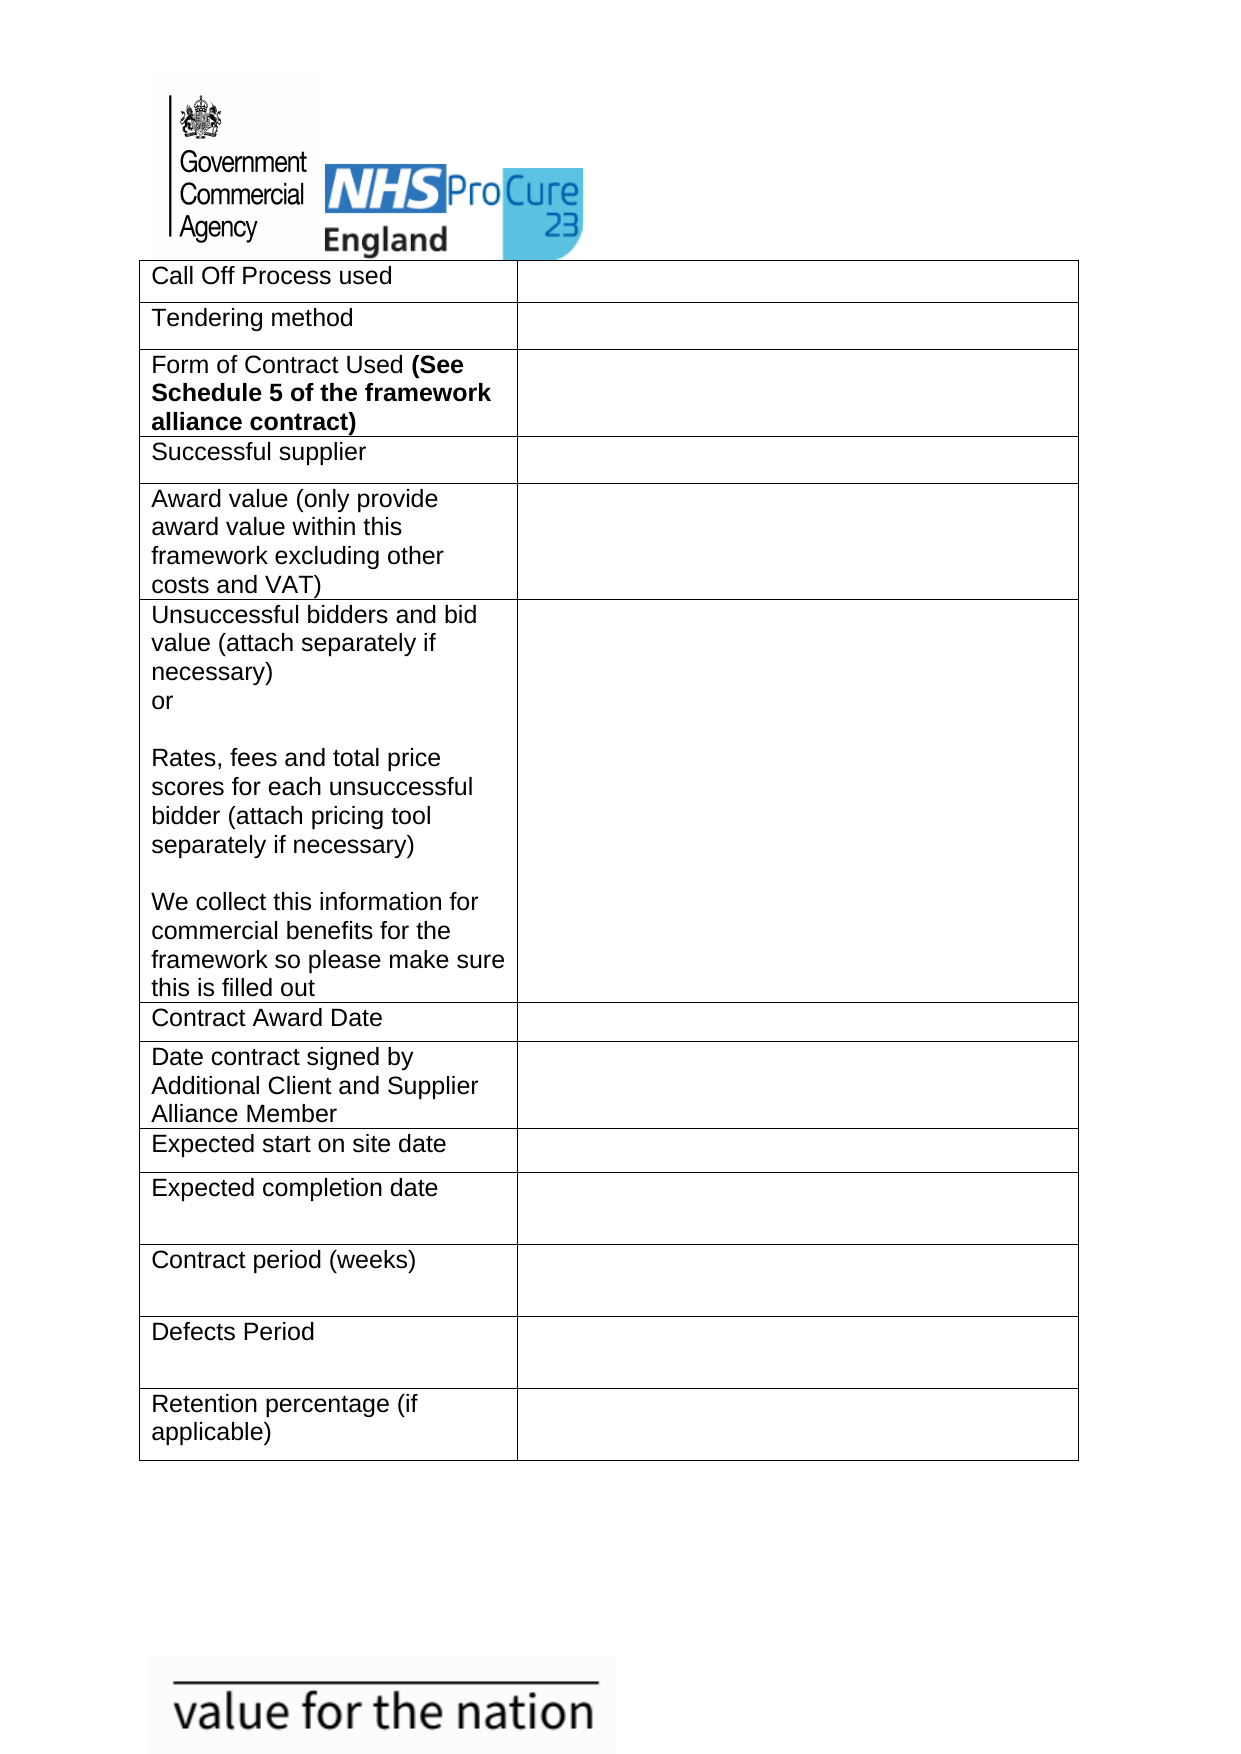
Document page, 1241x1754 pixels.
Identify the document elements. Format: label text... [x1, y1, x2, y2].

table_cell Contract period (weeks) [140, 1245, 517, 1316]
table_cell [518, 261, 1078, 302]
table_cell Tendering method [140, 303, 517, 348]
table_cell Contract Award Date [140, 1003, 517, 1041]
table_cell [518, 1003, 1078, 1041]
table_cell Call Off Process used [140, 261, 517, 302]
table_cell [518, 1389, 1078, 1459]
table_cell [518, 350, 1078, 436]
table_cell [518, 1173, 1078, 1244]
picture [150, 1655, 616, 1754]
table_cell Award value (only provide award value within this framework excluding other costs and VAT) [140, 484, 517, 599]
table_cell [518, 1042, 1078, 1128]
table_cell [518, 1129, 1078, 1172]
table_cell Form of Contract Used (See Schedule 5 of the framework alliance contract) [140, 350, 517, 436]
table_cell Retention percentage (if applicable) [140, 1389, 517, 1459]
table_cell [518, 600, 1078, 1002]
table_cell Successful supplier [140, 437, 517, 483]
table_cell [518, 484, 1078, 599]
table_cell Expected start on site date [140, 1129, 517, 1172]
table_cell Expected completion date [140, 1173, 517, 1244]
table_cell [518, 437, 1078, 483]
table_cell Defects Period [140, 1317, 517, 1388]
table_cell [518, 303, 1078, 348]
table_cell Date contract signed by Additional Client and Supplier Alliance Member [140, 1042, 517, 1128]
table_cell [518, 1245, 1078, 1316]
table_cell [518, 1317, 1078, 1388]
picture [150, 73, 584, 260]
table_cell Unsuccessful bidders and bid value (attach separately if necessary) or Rates, fees and total price scores for each unsuccessful bidder (attach pricing tool separately if necessary) We collect this information for commercial benefits for the framework so please make sure this is filled out [140, 600, 517, 1002]
